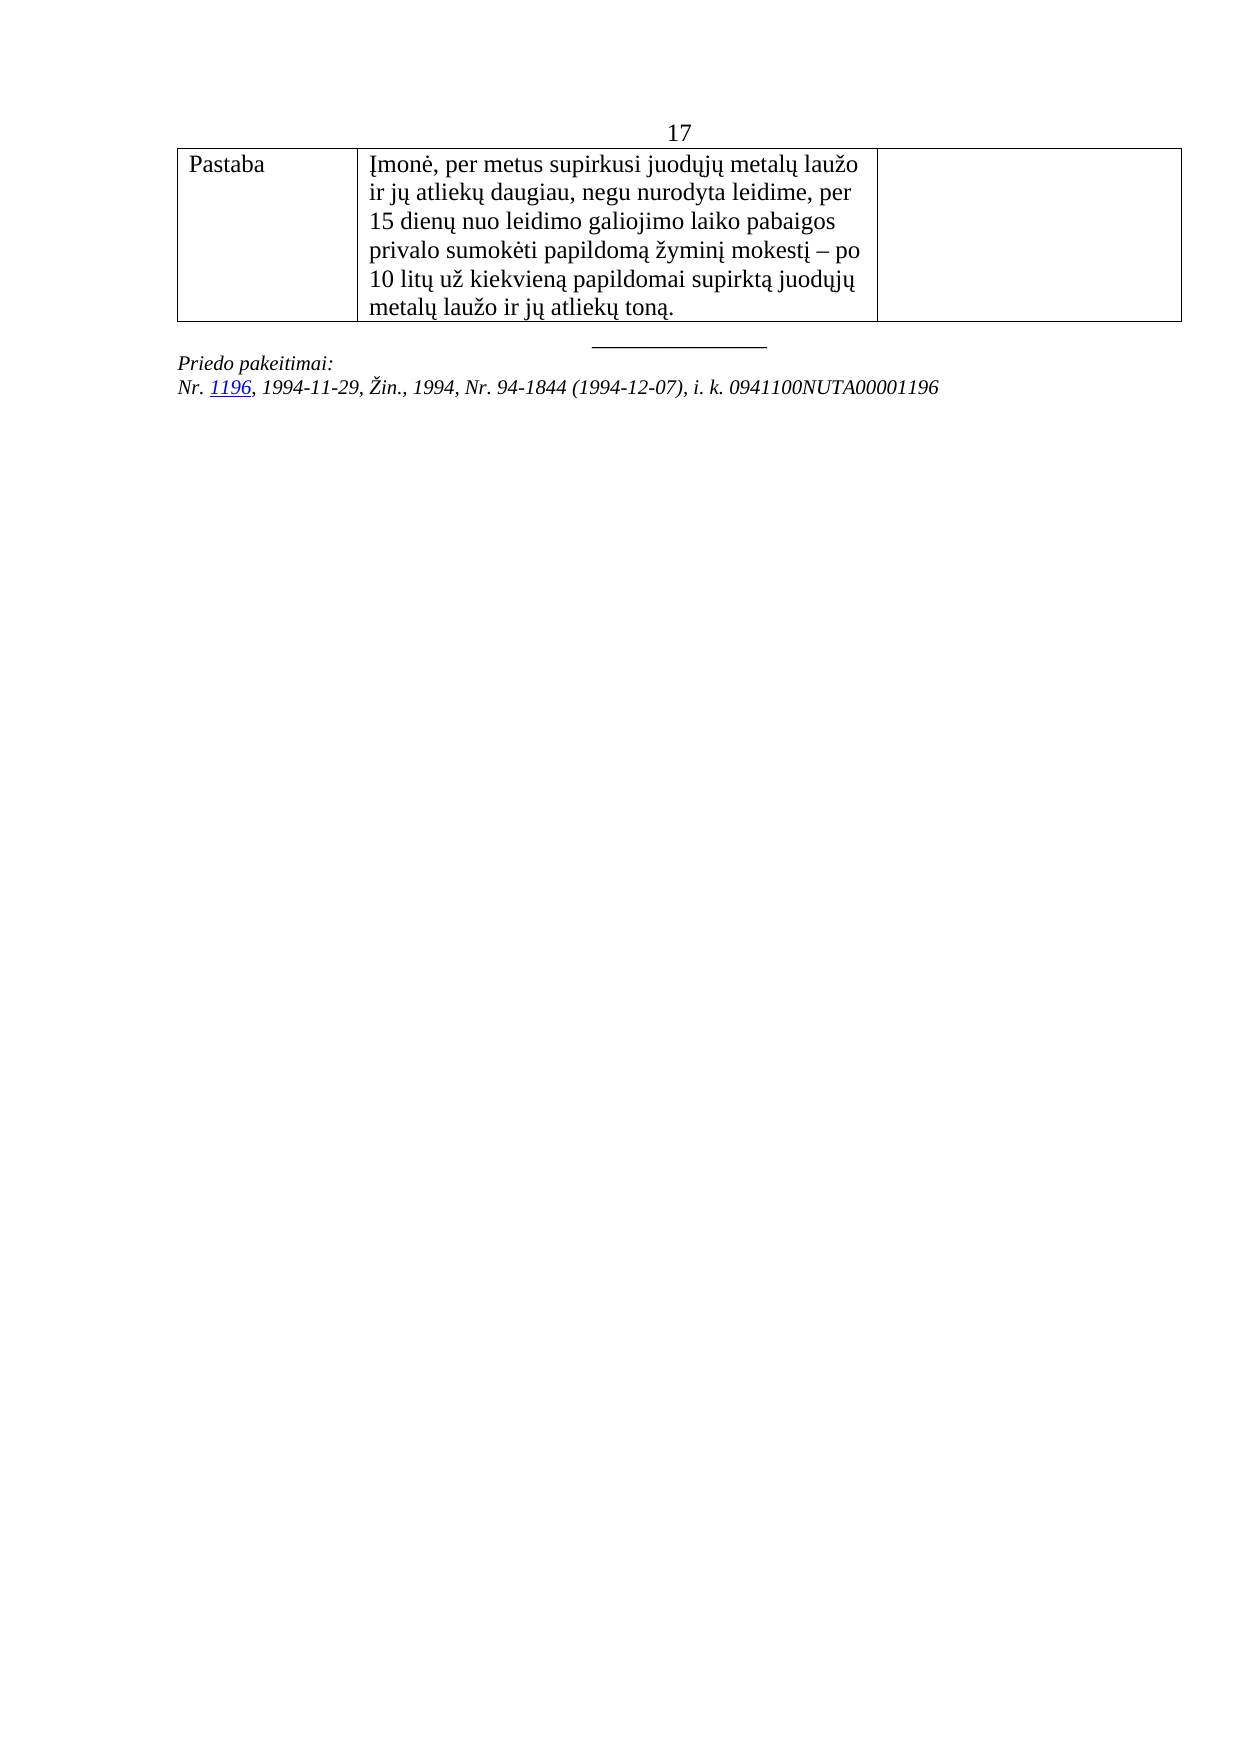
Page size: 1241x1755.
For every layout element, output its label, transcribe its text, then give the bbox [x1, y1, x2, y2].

text ______________ [177, 322, 1181, 351]
text Nr. 1196, 1994-11-29, Žin., 1994, Nr. 94-1844 (1994-12-07), i. k. 0941100NUTA00001196 [177, 375, 1181, 399]
text Priedo pakeitimai: [177, 351, 1181, 375]
table_cell Įmonė, per metus supirkusi juodųjų metalų laužo ir jų atliekų daugiau, negu nurodyta leidime, per 15 dienų nuo leidimo galiojimo laiko pabaigos privalo sumokėti papildomą žyminį mokestį – po 10 litų už kiekvieną papildomai supirktą juodųjų metalų laužo ir jų atliekų toną. [358, 149, 877, 321]
table_cell [878, 149, 1181, 321]
table_cell Pastaba [178, 149, 357, 321]
